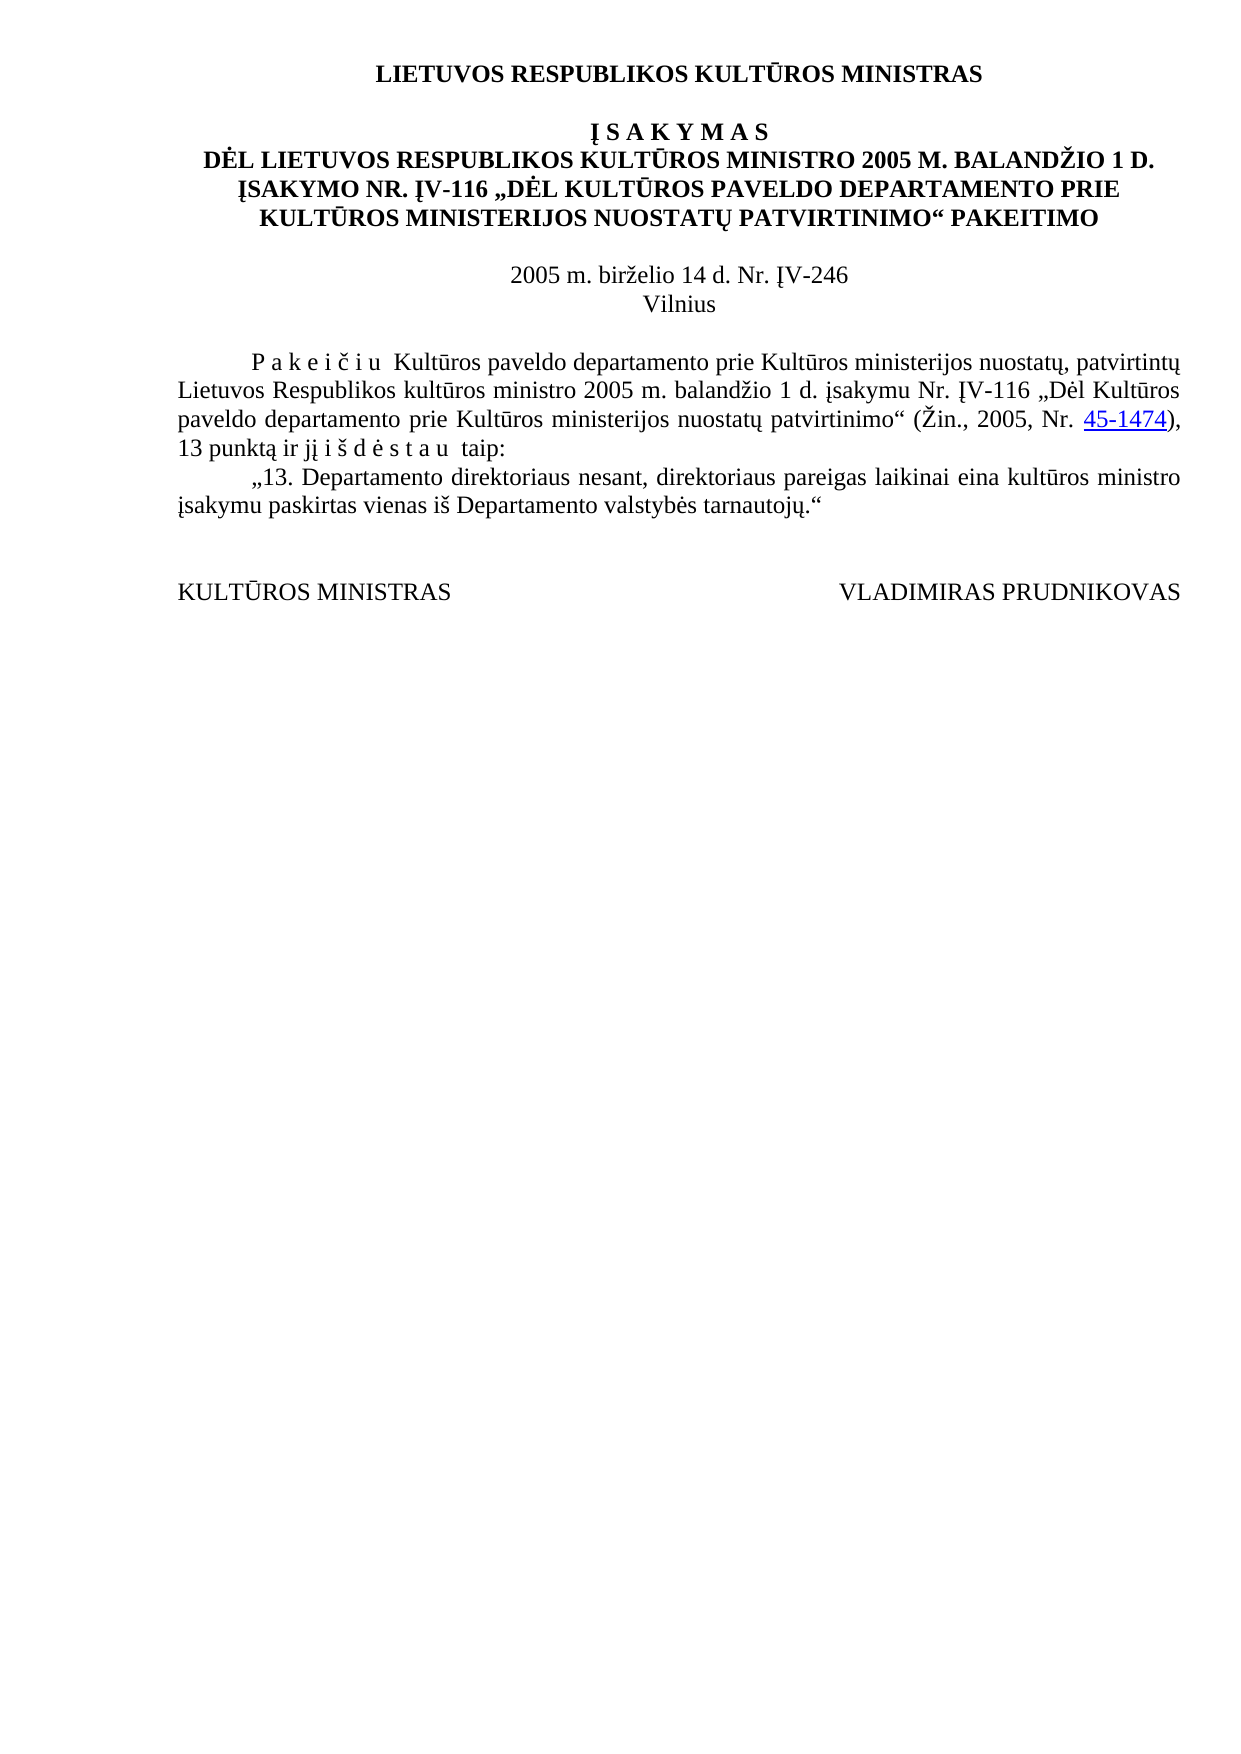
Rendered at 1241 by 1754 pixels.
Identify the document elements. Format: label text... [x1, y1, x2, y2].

text Į S A K Y M A S [177, 117, 1181, 145]
text 2005 m. birželio 14 d. Nr. ĮV-246 [177, 260, 1181, 289]
text Vilnius [177, 289, 1181, 318]
text „13. Departamento direktoriaus nesant, direktoriaus pareigas laikinai eina kultūros ministro įsakymu paskirtas vienas iš Departamento valstybės tarnautojų.“ [177, 462, 1181, 519]
text Pakeičiu Kultūros paveldo departamento prie Kultūros ministerijos nuostatų, patvirtintų Lietuvos Respublikos kultūros ministro 2005 m. balandžio 1 d. įsakymu Nr. ĮV-116 „Dėl Kultūros paveldo departamento prie Kultūros ministerijos nuostatų patvirtinimo“ (Žin., 2005, Nr. 45-1474), 13 punktą ir jį išdėstau taip: [177, 347, 1181, 462]
text DĖL LIETUVOS RESPUBLIKOS KULTŪROS MINISTRO 2005 M. BALANDŽIO 1 D. ĮSAKYMO NR. ĮV-116 „DĖL KULTŪROS PAVELDO DEPARTAMENTO PRIE KULTŪROS MINISTERIJOS NUOSTATŲ PATVIRTINIMO“ PAKEITIMO [177, 145, 1181, 232]
text LIETUVOS RESPUBLIKOS KULTŪROS MINISTRAS [177, 59, 1181, 88]
text KULTŪROS MINISTRAS VLADIMIRAS PRUDNIKOVAS [177, 577, 1181, 605]
